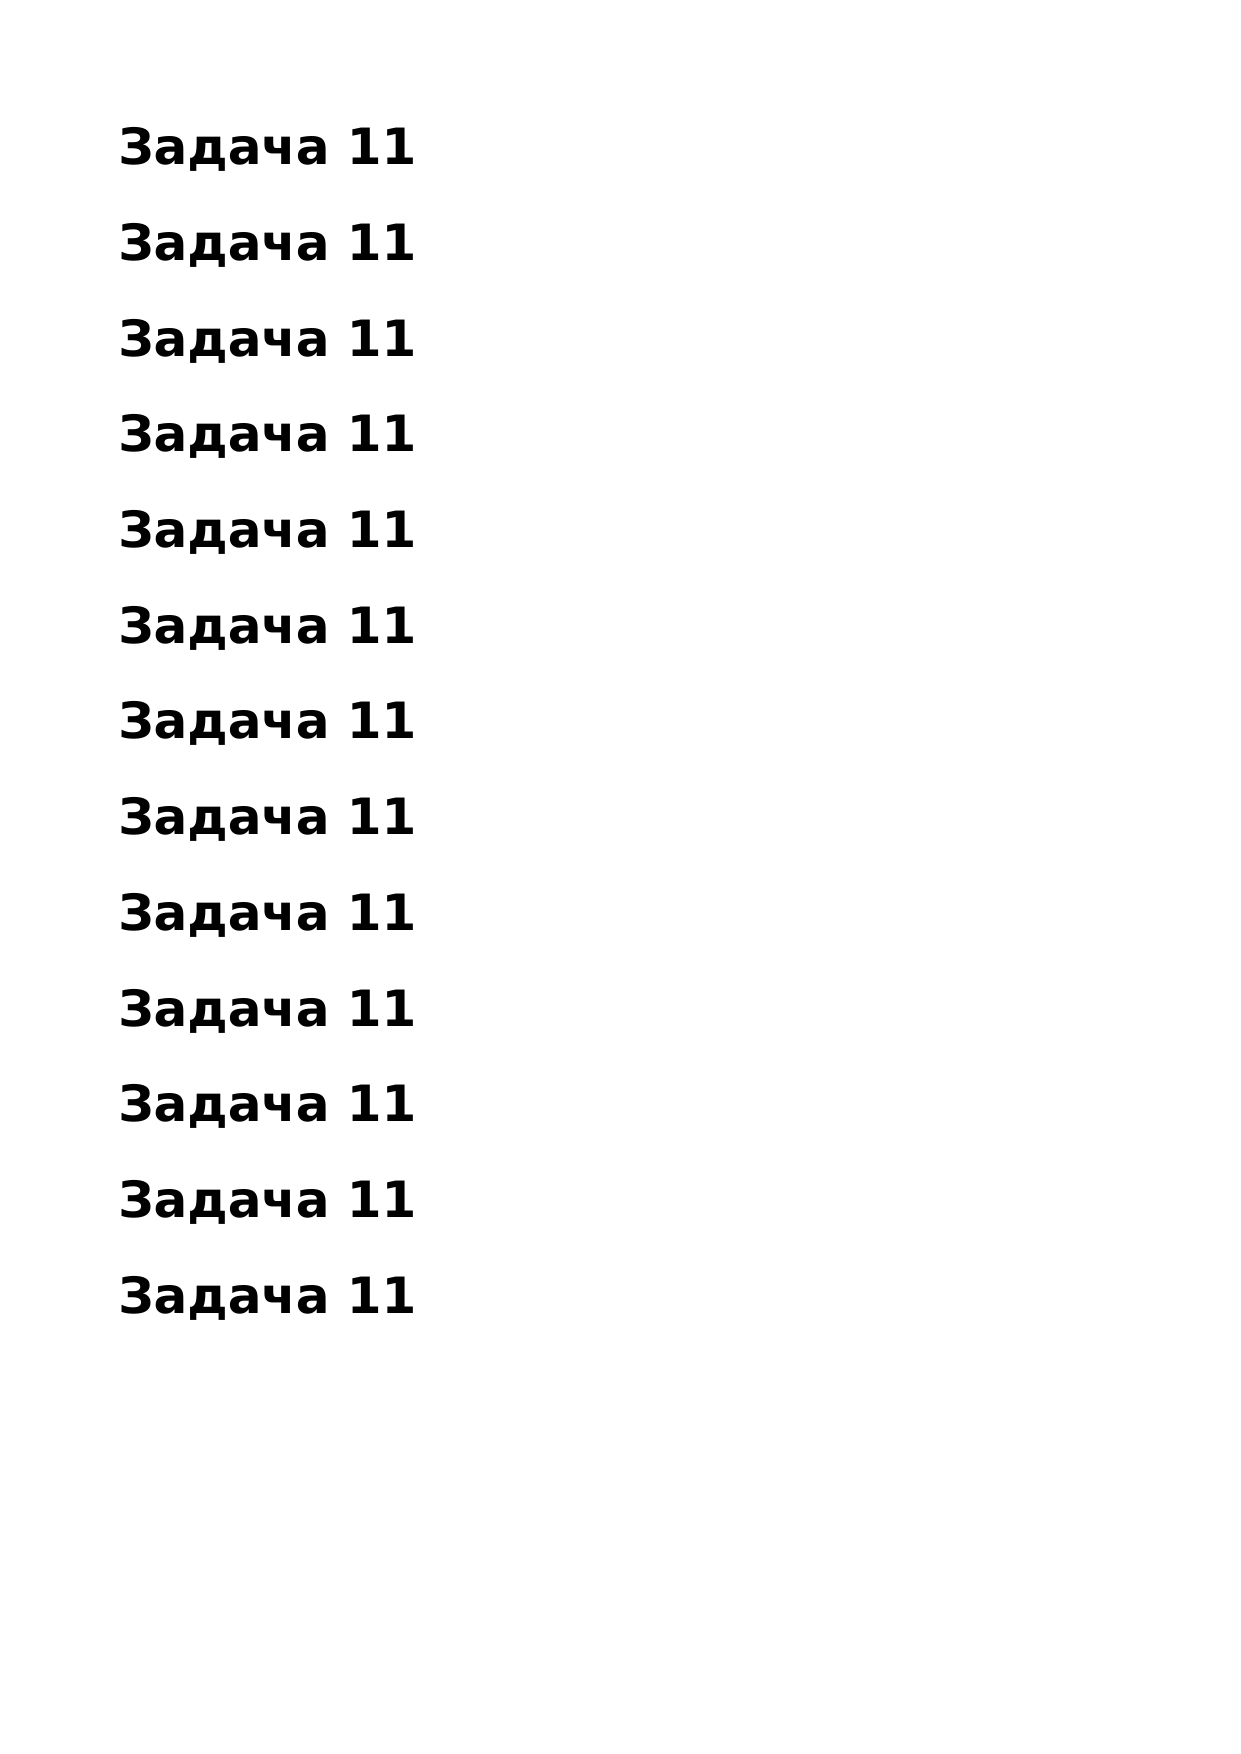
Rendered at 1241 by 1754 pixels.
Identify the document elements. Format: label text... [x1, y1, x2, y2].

subtitle Задача 11 [118, 597, 1122, 655]
subtitle Задача 11 [118, 980, 1122, 1038]
subtitle Задача 11 [118, 501, 1122, 559]
subtitle Задача 11 [118, 692, 1122, 751]
subtitle Задача 11 [118, 1075, 1122, 1134]
subtitle Задача 11 [118, 118, 1122, 176]
subtitle Задача 11 [118, 1171, 1122, 1229]
subtitle Задача 11 [118, 405, 1122, 463]
subtitle Задача 11 [118, 1267, 1122, 1325]
subtitle Задача 11 [118, 214, 1122, 272]
subtitle Задача 11 [118, 309, 1122, 368]
subtitle Задача 11 [118, 788, 1122, 846]
subtitle Задача 11 [118, 884, 1122, 942]
